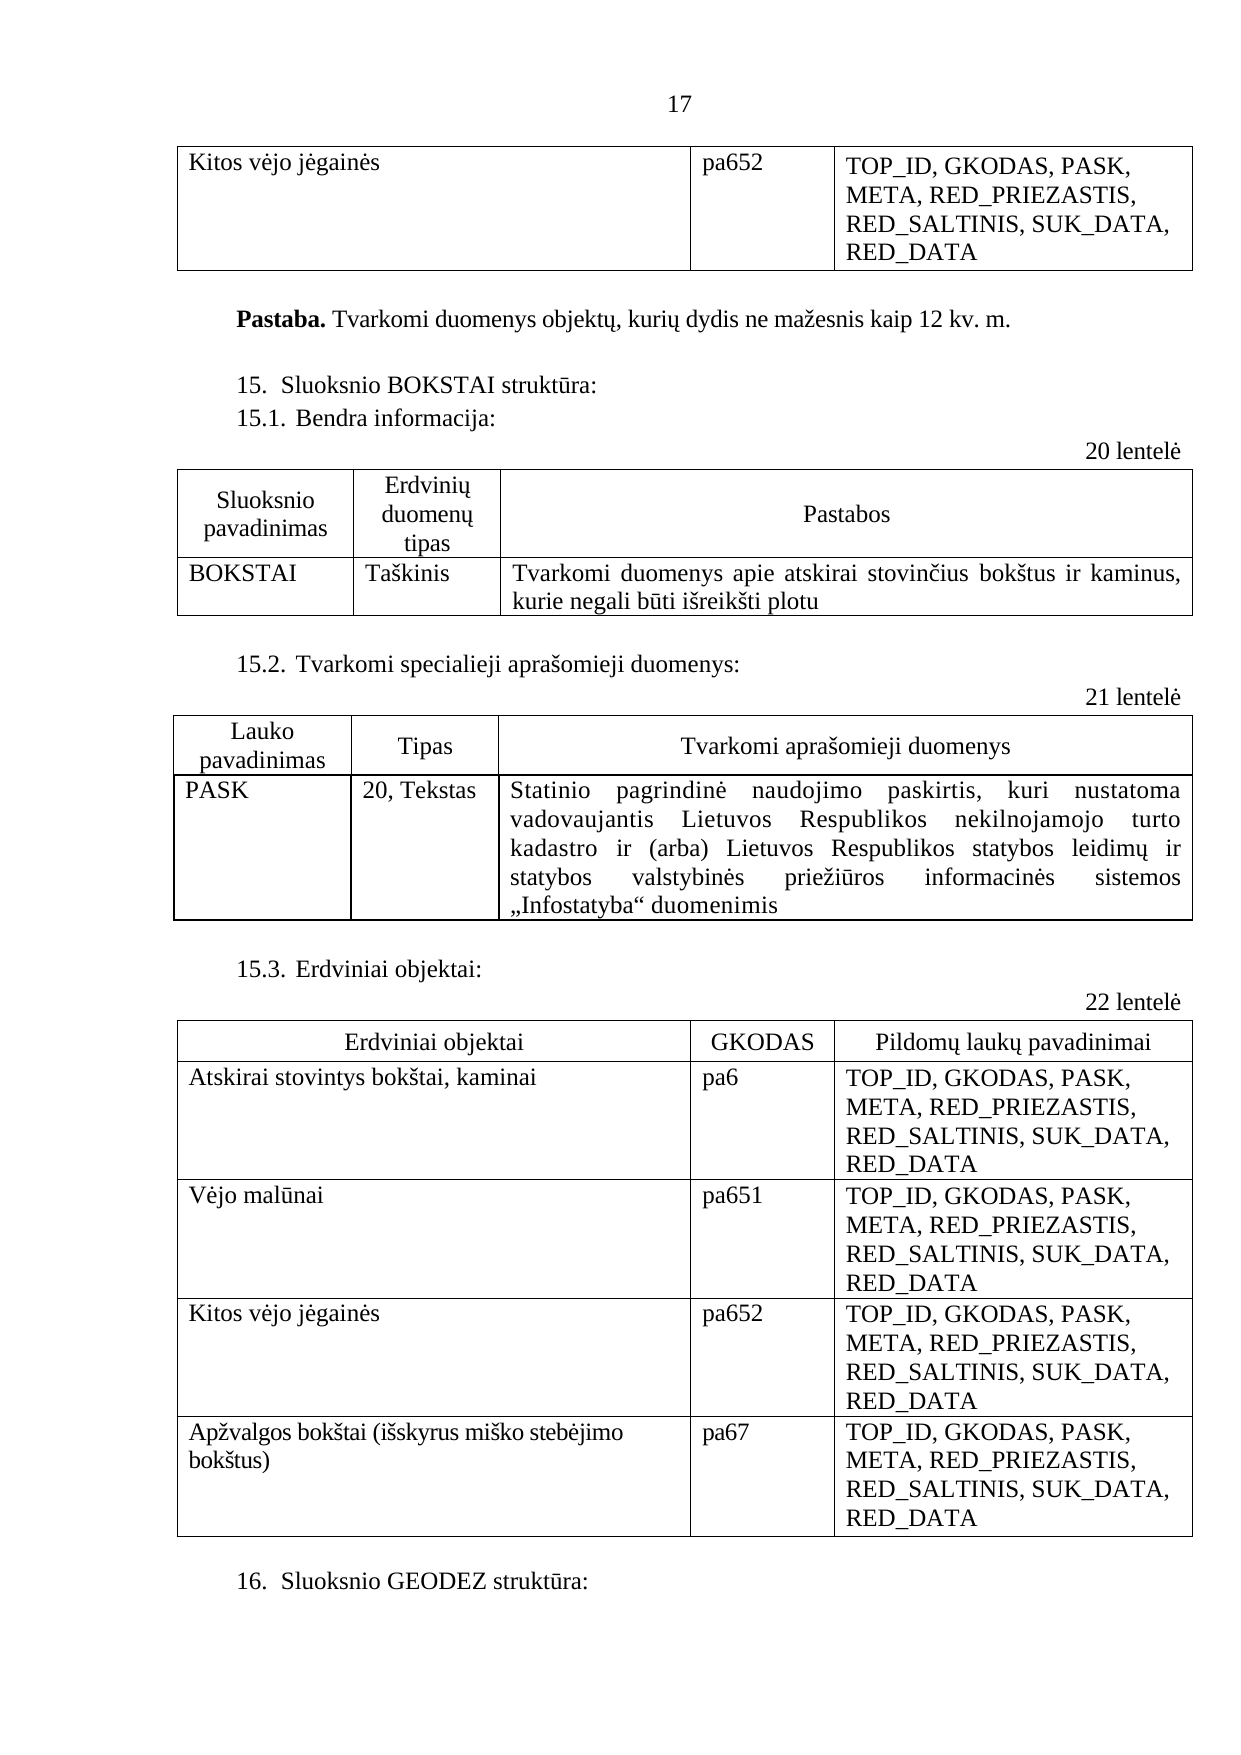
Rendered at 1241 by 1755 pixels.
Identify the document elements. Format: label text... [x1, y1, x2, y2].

table_cell Apžvalgos bokštai (išskyrus miško stebėjimo bokštus) [178, 1417, 690, 1536]
table_header Pastabos [501, 470, 1192, 557]
table_header Lauko pavadinimas [174, 716, 351, 774]
text 21 lentelė [236, 682, 1181, 711]
table_cell TOP_ID, GKODAS, PASK, META, RED_PRIEZASTIS, RED_SALTINIS, SUK_DATA, RED_DATA [835, 1417, 1192, 1536]
text 20 lentelė [236, 436, 1181, 465]
table_cell Kitos vėjo jėgainės [178, 147, 690, 270]
table_cell TOP_ID, GKODAS, PASK, META, RED_PRIEZASTIS, RED_SALTINIS, SUK_DATA, RED_DATA [835, 1299, 1192, 1416]
table_cell pa67 [691, 1417, 834, 1536]
text Pastaba. Tvarkomi duomenys objektų, kurių dydis ne mažesnis kaip 12 kv. m. [177, 304, 1181, 333]
table_cell Taškinis [354, 558, 500, 615]
table_cell Atskirai stovintys bokštai, kaminai [178, 1062, 690, 1179]
table_cell Statinio pagrindinė naudojimo paskirtis, kuri nustatoma vadovaujantis Lietuvos Respublikos nekilnojamojo turto kadastro ir (arba) Lietuvos Respublikos statybos leidimų ir statybos valstybinės priežiūros informacinės sistemos „Infostatyba“ duomenimis [500, 776, 1192, 919]
text 15.3. Erdviniai objektai: [177, 954, 1181, 982]
table_cell PASK [175, 776, 350, 919]
table_cell pa651 [691, 1180, 834, 1297]
table_header Tipas [352, 716, 498, 774]
table_cell pa652 [691, 147, 834, 270]
table_header Erdviniai objektai [178, 1021, 690, 1061]
text 15.2. Tvarkomi specialieji aprašomieji duomenys: [177, 649, 1181, 678]
table_header Pildomų laukų pavadinimai [835, 1021, 1192, 1061]
table_cell TOP_ID, GKODAS, PASK, META, RED_PRIEZASTIS, RED_SALTINIS, SUK_DATA, RED_DATA [835, 1180, 1192, 1297]
table_header Tvarkomi aprašomieji duomenys [499, 716, 1192, 774]
table_cell TOP_ID, GKODAS, PASK, META, RED_PRIEZASTIS, RED_SALTINIS, SUK_DATA, RED_DATA [835, 147, 1192, 270]
table_cell 20, Tekstas [352, 776, 498, 919]
table_cell pa6 [691, 1062, 834, 1179]
table_cell Tvarkomi duomenys apie atskirai stovinčius bokštus ir kaminus, kurie negali būti išreikšti plotu [501, 558, 1192, 615]
table_header Erdvinių duomenų tipas [354, 470, 500, 557]
text 15. Sluoksnio BOKSTAI struktūra: [177, 370, 1181, 399]
table_cell BOKSTAI [178, 558, 353, 615]
text 15.1. Bendra informacija: [177, 403, 1181, 432]
table_cell pa652 [691, 1299, 834, 1416]
table_header GKODAS [691, 1021, 834, 1061]
table_cell TOP_ID, GKODAS, PASK, META, RED_PRIEZASTIS, RED_SALTINIS, SUK_DATA, RED_DATA [835, 1062, 1192, 1179]
text 16. Sluoksnio GEODEZ struktūra: [177, 1566, 1181, 1594]
text 22 lentelė [236, 987, 1181, 1016]
table_header Sluoksnio pavadinimas [178, 470, 353, 557]
table_cell Vėjo malūnai [178, 1180, 690, 1297]
table_cell Kitos vėjo jėgainės [178, 1299, 690, 1416]
